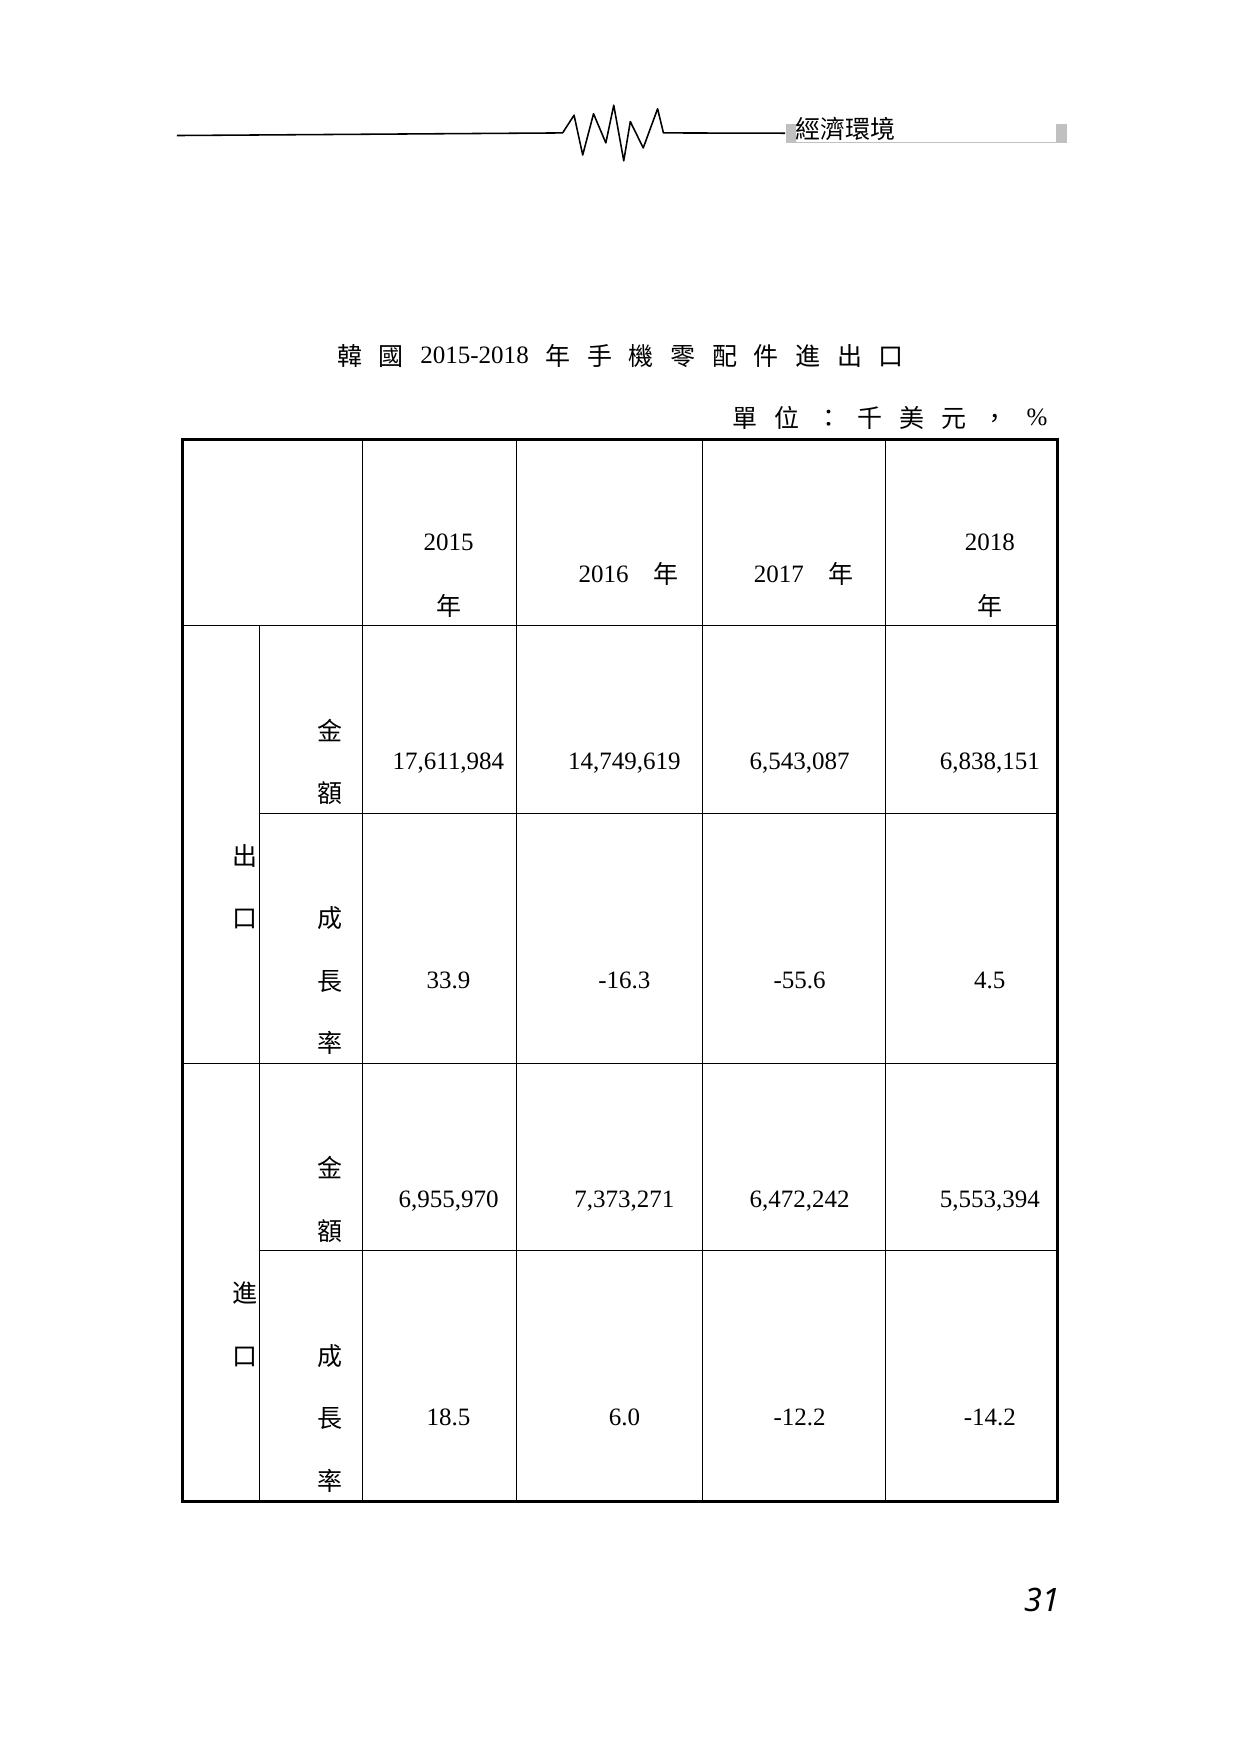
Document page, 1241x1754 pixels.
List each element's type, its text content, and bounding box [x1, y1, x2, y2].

table_cell 金額 [260, 626, 362, 813]
table_cell 18.5 [363, 1251, 516, 1500]
table_header [184, 441, 362, 625]
table_cell -14.2 [886, 1251, 1056, 1500]
table_header 2016年 [517, 441, 702, 625]
text 韓國2015-2018年手機零配件進出口 [183, 313, 1058, 375]
table_cell 4.5 [886, 814, 1056, 1063]
table_cell 金額 [260, 1064, 362, 1250]
table_cell -12.2 [703, 1251, 885, 1500]
table_cell 出 口 [184, 626, 259, 1063]
table_cell 7,373,271 [517, 1064, 702, 1250]
table_cell 6,472,242 [703, 1064, 885, 1250]
table_cell 6,955,970 [363, 1064, 516, 1250]
table_cell 成長率 [260, 1251, 362, 1500]
table_cell 5,553,394 [886, 1064, 1056, 1250]
table_cell -55.6 [703, 814, 885, 1063]
table_header 2017年 [703, 441, 885, 625]
table_cell 33.9 [363, 814, 516, 1063]
table_cell 14,749,619 [517, 626, 702, 813]
table_cell 6,543,087 [703, 626, 885, 813]
table_header 2015年 [363, 441, 516, 625]
table_cell 成長率 [260, 814, 362, 1063]
text 單位：千美元，% [183, 375, 1058, 438]
table_header 2018年 [886, 441, 1056, 625]
table_cell -16.3 [517, 814, 702, 1063]
table_cell 進 口 [184, 1064, 259, 1500]
table_cell 6.0 [517, 1251, 702, 1500]
table_cell 6,838,151 [886, 626, 1056, 813]
table_cell 17,611,984 [363, 626, 516, 813]
